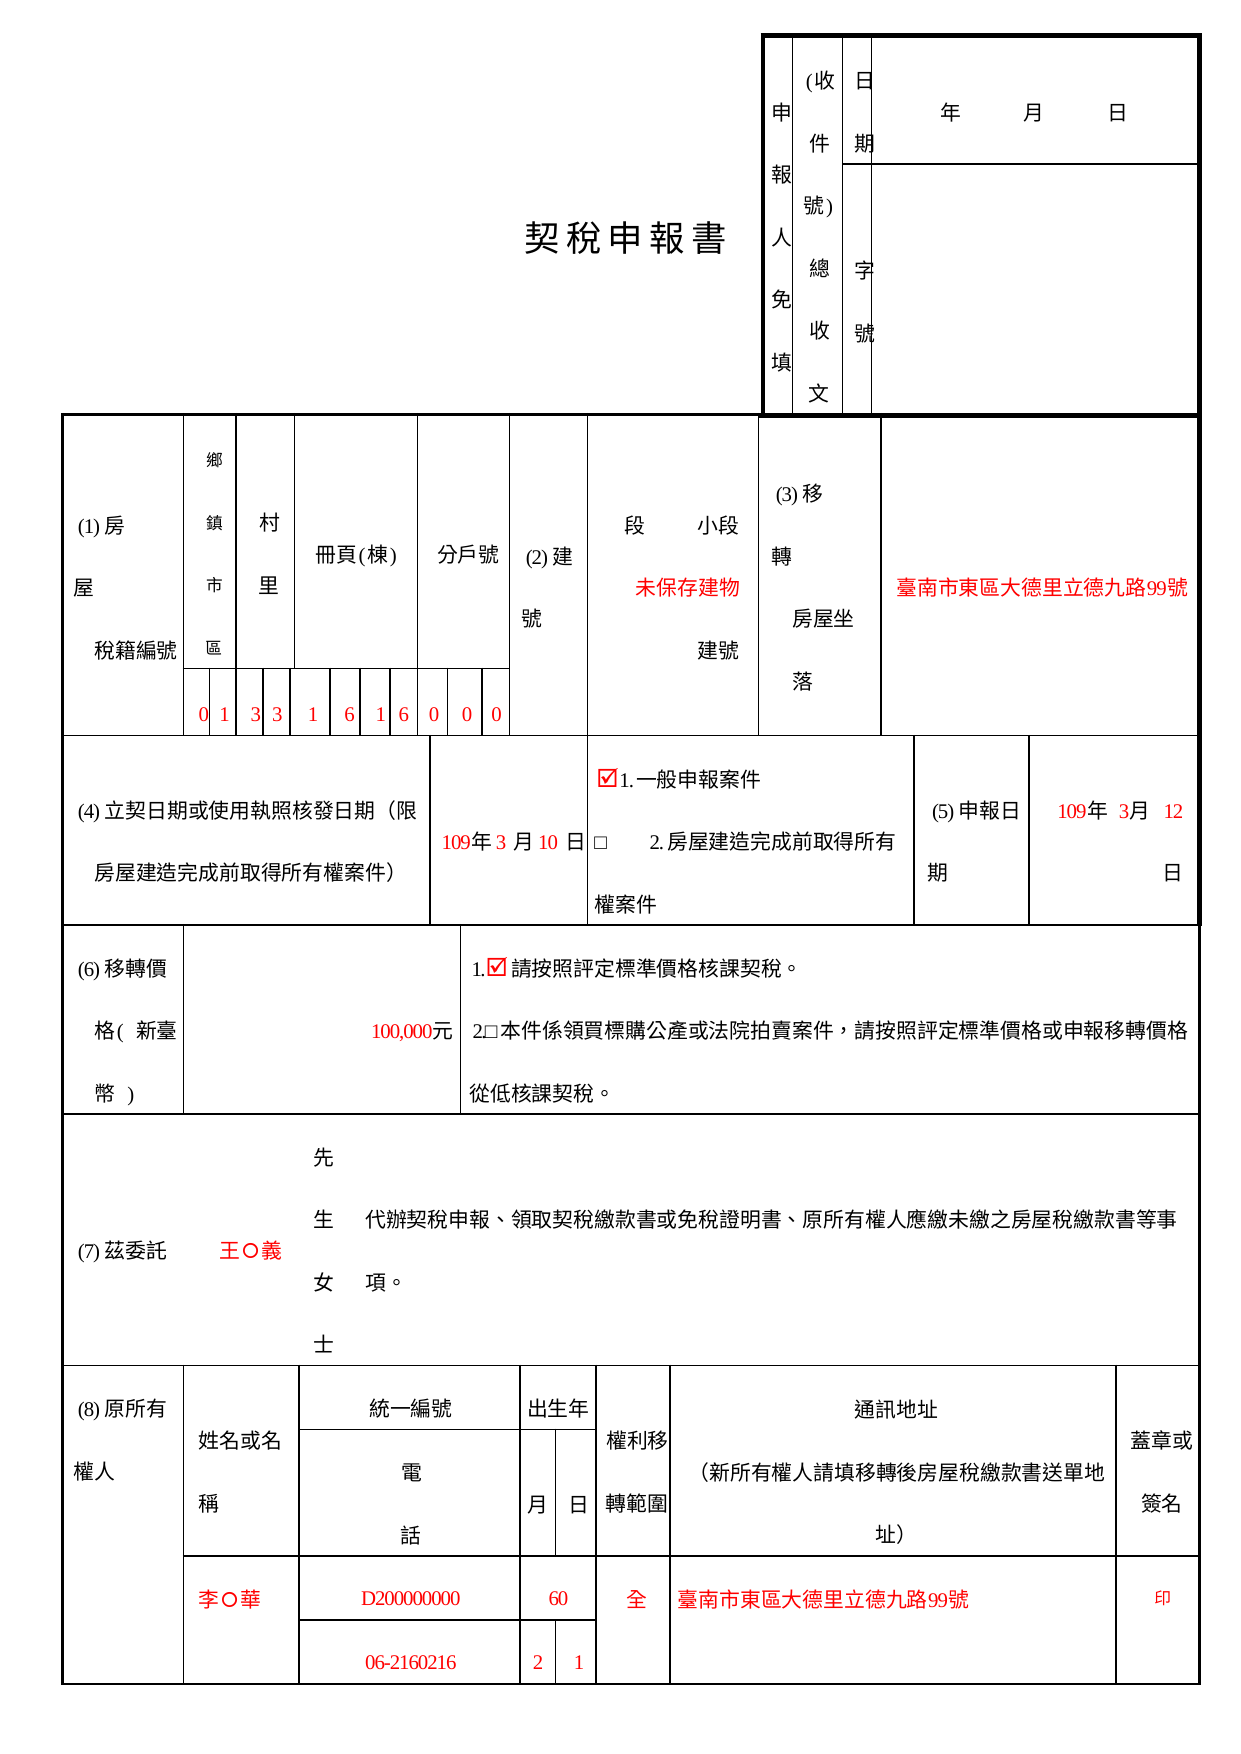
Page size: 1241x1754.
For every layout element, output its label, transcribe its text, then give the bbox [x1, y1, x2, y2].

table_cell 出生年 [521, 1366, 595, 1428]
table_cell 0 [483, 669, 509, 735]
table_cell 李華 [184, 1557, 298, 1683]
table_cell 日 [556, 1430, 595, 1555]
table_cell 通訊地址 （新所有權人請填移轉後房屋稅繳款書送單地址） [671, 1366, 1115, 1555]
table_cell 2 [521, 1621, 555, 1683]
table_cell 109年3 月10 日 [431, 736, 587, 924]
table_cell 0 [418, 669, 447, 735]
table_cell 臺南市東區大德里立德九路99號 [671, 1557, 1115, 1683]
table_cell 村里 [237, 416, 294, 668]
table_cell 代辦契稅申報、領取契稅繳款書或免稅證明書、原所有權人應繳未繳之房屋稅繳款書等事項。 [353, 1115, 1198, 1364]
table_cell 6 [391, 669, 417, 735]
table_cell 先生 女士 [310, 1115, 353, 1364]
table_cell (2)建號 [510, 416, 587, 735]
table_cell 姓名或名稱 [184, 1366, 298, 1555]
table_cell 100,000元 [184, 926, 460, 1113]
table_cell 冊頁(棟) [295, 416, 417, 668]
table_cell 全 [597, 1557, 669, 1683]
table_cell [872, 165, 1197, 413]
table_cell 電 話 [300, 1430, 519, 1555]
table_header 年 月 日 [872, 38, 1197, 163]
table_cell 權利移轉範圍 [597, 1366, 669, 1555]
table_cell 1 [291, 669, 329, 735]
table_cell 1 [361, 669, 389, 735]
table_cell 0 [184, 669, 209, 735]
table_header 日期 [843, 38, 871, 163]
table_header [63, 33, 509, 100]
table_cell 段 小段 未保存建物 建號 [588, 416, 758, 735]
table_cell 0 [448, 669, 481, 735]
table_cell 臺南市東區大德里立德九路99號 [882, 418, 1197, 735]
table_cell 1 [210, 669, 235, 735]
table_header 申報人免填 [765, 38, 792, 413]
table_cell 06-2160216 [300, 1621, 519, 1683]
table_cell 蓋章或 簽名 [1117, 1366, 1198, 1555]
table_cell (5)申報日期 [915, 736, 1028, 924]
table_cell 印 [1117, 1557, 1198, 1683]
table_cell 109年 3月 12 日 [1030, 736, 1197, 924]
table_cell 鄉鎮市區 [184, 416, 235, 668]
table_cell 分戶號 [418, 416, 509, 668]
table_cell (4)立契日期或使用執照核發日期（限房屋建造完成前取得所有權案件） [64, 736, 429, 924]
table_cell 統一編號 [300, 1366, 519, 1428]
table_cell (7)茲委託 王義 [64, 1115, 310, 1364]
table_cell 1.請按照評定標準價格核課契稅。 2.□本件係領買標購公產或法院拍賣案件，請按照評定標準價格或申報移轉價格從低核課契稅。 [461, 926, 1198, 1113]
table_cell (3)移 轉 房屋坐落 [759, 418, 880, 735]
table_cell 60 [521, 1557, 595, 1619]
table_cell [63, 100, 509, 188]
table_cell 1.一般申報案件 2.房屋建造完成前取得所有權案件 [588, 736, 913, 924]
table_header 契稅申報書 [510, 33, 761, 413]
table_cell 1 [556, 1621, 595, 1683]
table_cell (8)原所有權人 [64, 1366, 183, 1683]
table_cell 3 [264, 669, 289, 735]
table_header (收件號) 總收文 [793, 38, 842, 413]
table_cell [63, 188, 509, 413]
table_cell D200000000 [300, 1557, 519, 1619]
table_cell 月 [521, 1430, 555, 1555]
table_cell 3 [237, 669, 262, 735]
table_cell 字號 [843, 165, 871, 413]
table_cell 6 [331, 669, 359, 735]
table_cell (1)房 屋 稅籍編號 [64, 416, 183, 735]
table_cell (6)移轉價格(新臺幣) [64, 926, 183, 1113]
